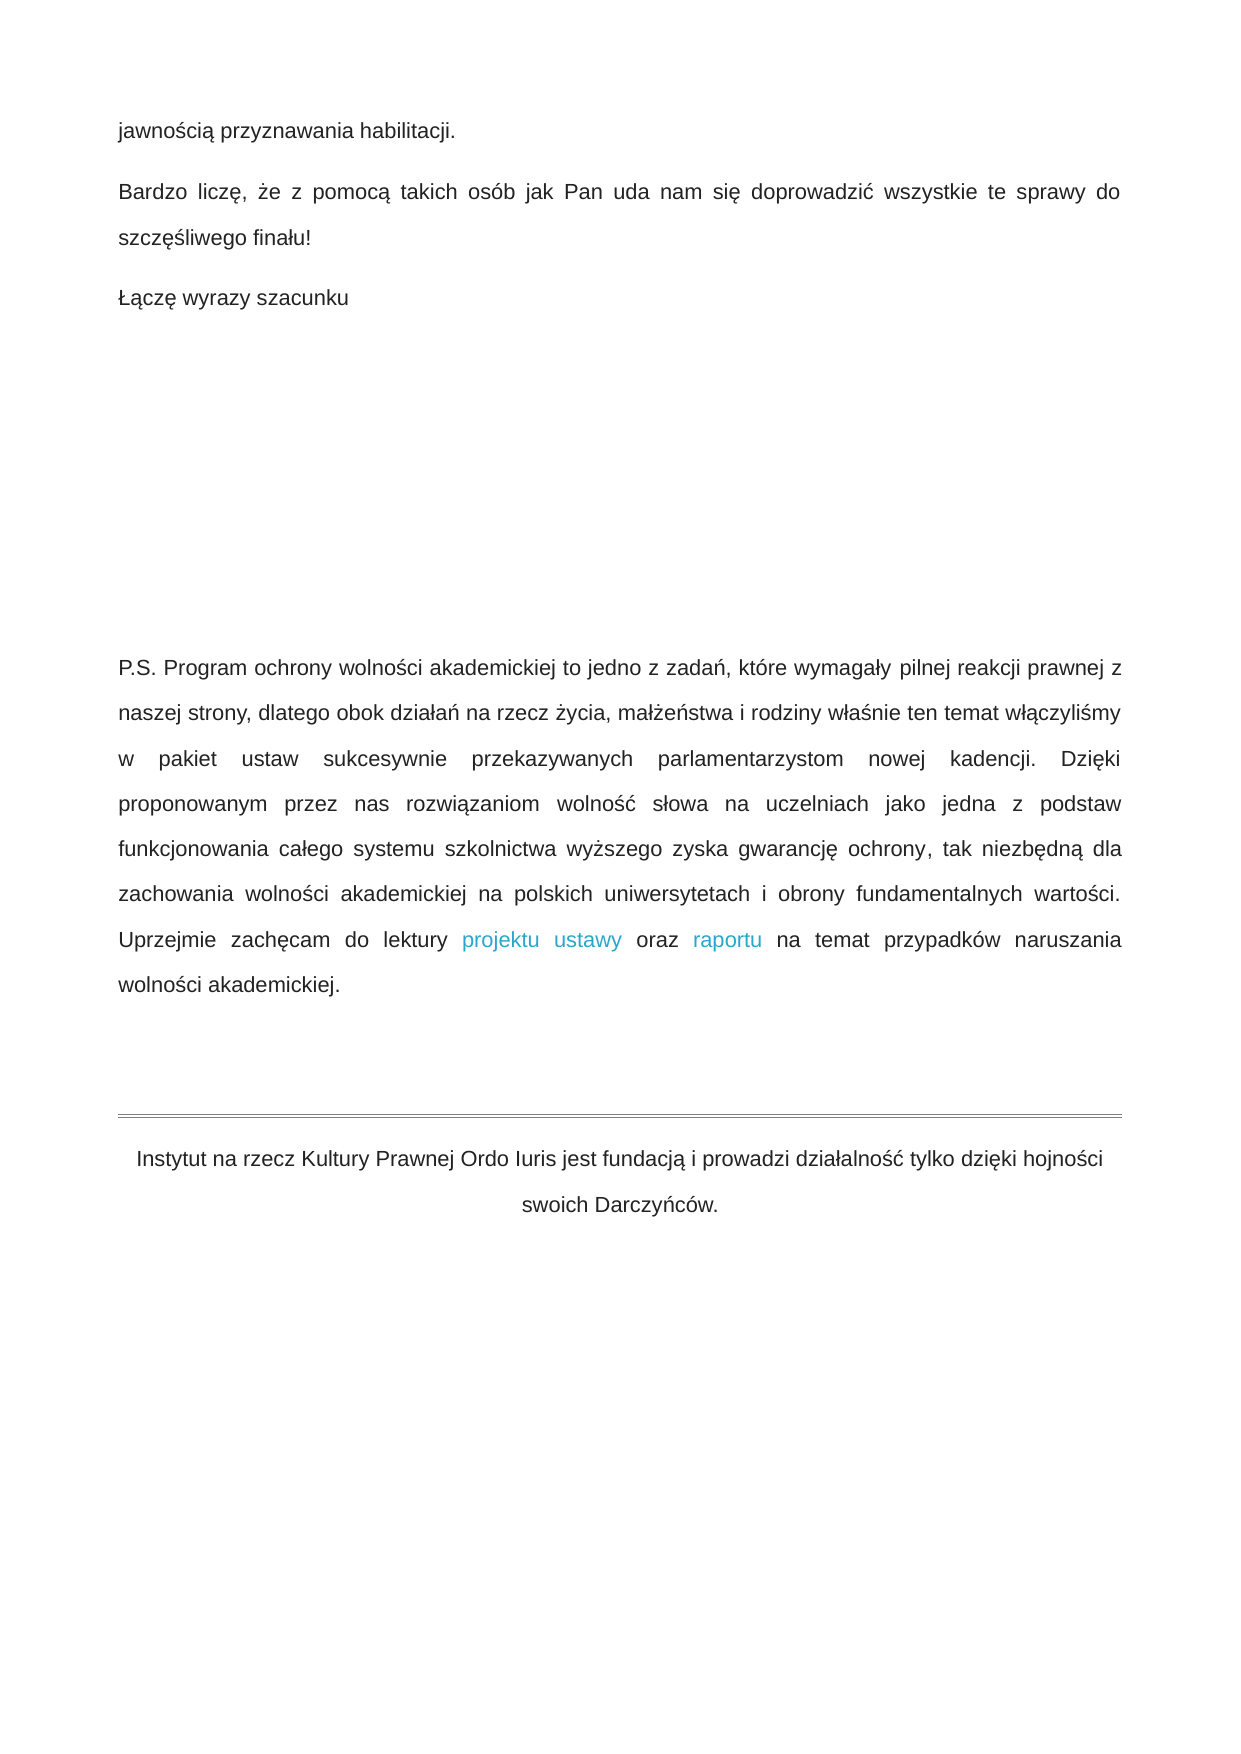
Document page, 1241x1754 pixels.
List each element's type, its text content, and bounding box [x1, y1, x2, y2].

text Łączę wyrazy szacunku [118, 285, 1122, 311]
text Bardzo liczę, że z pomocą takich osób jak Pan uda nam się doprowadzić wszystkie te sprawy do szczęśliwego finału! [118, 179, 1122, 249]
text jawnością przyznawania habilitacji. [118, 118, 1122, 143]
text P.S. Program ochrony wolności akademickiej to jedno z zadań, które wymagały pilnej reakcji prawnej z naszej strony, dlatego obok działań na rzecz życia, małżeństwa i rodziny właśnie ten temat włączyliśmy w pakiet ustaw sukcesywnie przekazywanych parlamentarzystom nowej kadencji. Dzięki proponowanym przez nas rozwiązaniom wolność słowa na uczelniach jako jedna z podstaw funkcjonowania całego systemu szkolnictwa wyższego zyska gwarancję ochrony, tak niezbędną dla zachowania wolności akademickiej na polskich uniwersytetach i obrony fundamentalnych wartości. Uprzejmie zachęcam do lektury projektu ustawy oraz raportu na temat przypadków naruszania wolności akademickiej. [118, 655, 1122, 997]
text Instytut na rzecz Kultury Prawnej Ordo Iuris jest fundacją i prowadzi działalność tylko dzięki hojności swoich Darczyńców. [118, 1146, 1122, 1217]
